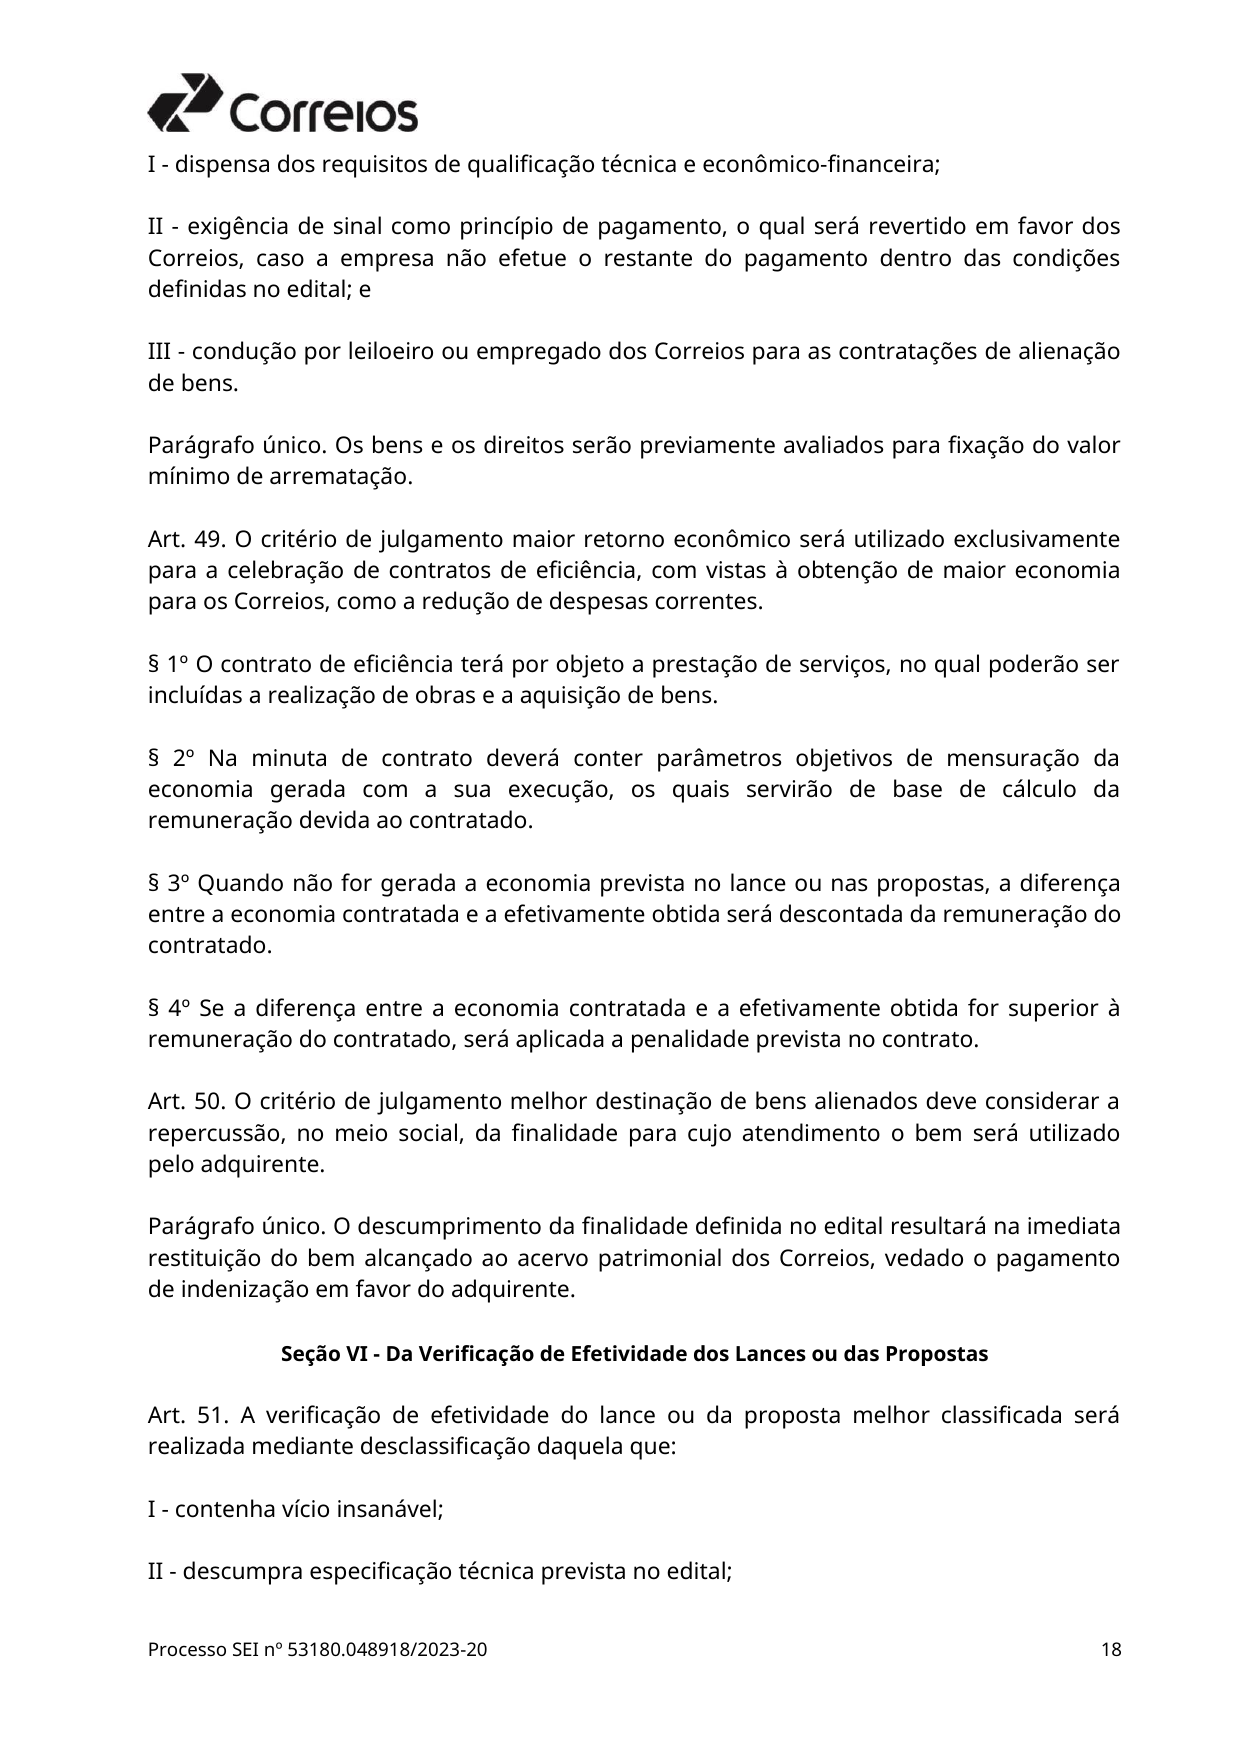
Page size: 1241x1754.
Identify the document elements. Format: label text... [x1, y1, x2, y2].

text Art. 50. O critério de julgamento melhor destinação de bens alienados deve considerar a repercussão, no meio social, da finalidade para cujo atendimento o bem será utilizado pelo adquirente. [148, 1085, 1122, 1179]
text II - exigência de sinal como princípio de pagamento, o qual será revertido em favor dos Correios, caso a empresa não efetue o restante do pagamento dentro das condições definidas no edital; e [148, 210, 1122, 304]
text I - contenha vício insanável; [148, 1493, 1122, 1524]
text I - dispensa dos requisitos de qualificação técnica e econômico-financeira; [148, 148, 1122, 179]
text Parágrafo único. O descumprimento da finalidade definida no edital resultará na imediata restituição do bem alcançado ao acervo patrimonial dos Correios, vedado o pagamento de indenização em favor do adquirente. [148, 1210, 1122, 1304]
text § 3º Quando não for gerada a economia prevista no lance ou nas propostas, a diferença entre a economia contratada e a efetivamente obtida será descontada da remuneração do contratado. [148, 866, 1122, 960]
text Art. 49. O critério de julgamento maior retorno econômico será utilizado exclusivamente para a celebração de contratos de eficiência, com vistas à obtenção de maior economia para os Correios, como a redução de despesas correntes. [148, 523, 1122, 616]
text Parágrafo único. Os bens e os direitos serão previamente avaliados para fixação do valor mínimo de arrematação. [148, 429, 1122, 491]
text II - descumpra especificação técnica prevista no edital; [148, 1555, 1122, 1587]
text III - condução por leiloeiro ou empregado dos Correios para as contratações de alienação de bens. [148, 335, 1122, 398]
text § 4º Se a diferença entre a economia contratada e a efetivamente obtida for superior à remuneração do contratado, será aplicada a penalidade prevista no contrato. [148, 991, 1122, 1054]
subtitle Seção VI - Da Verificação de Efetividade dos Lances ou das Propostas [148, 1339, 1122, 1368]
text § 1º O contrato de eficiência terá por objeto a prestação de serviços, no qual poderão ser incluídas a realização de obras e a aquisição de bens. [148, 648, 1122, 710]
text § 2º Na minuta de contrato deverá conter parâmetros objetivos de mensuração da economia gerada com a sua execução, os quais servirão de base de cálculo da remuneração devida ao contratado. [148, 741, 1122, 835]
text Art. 51. A verificação de efetividade do lance ou da proposta melhor classificada será realizada mediante desclassificação daquela que: [148, 1399, 1122, 1462]
